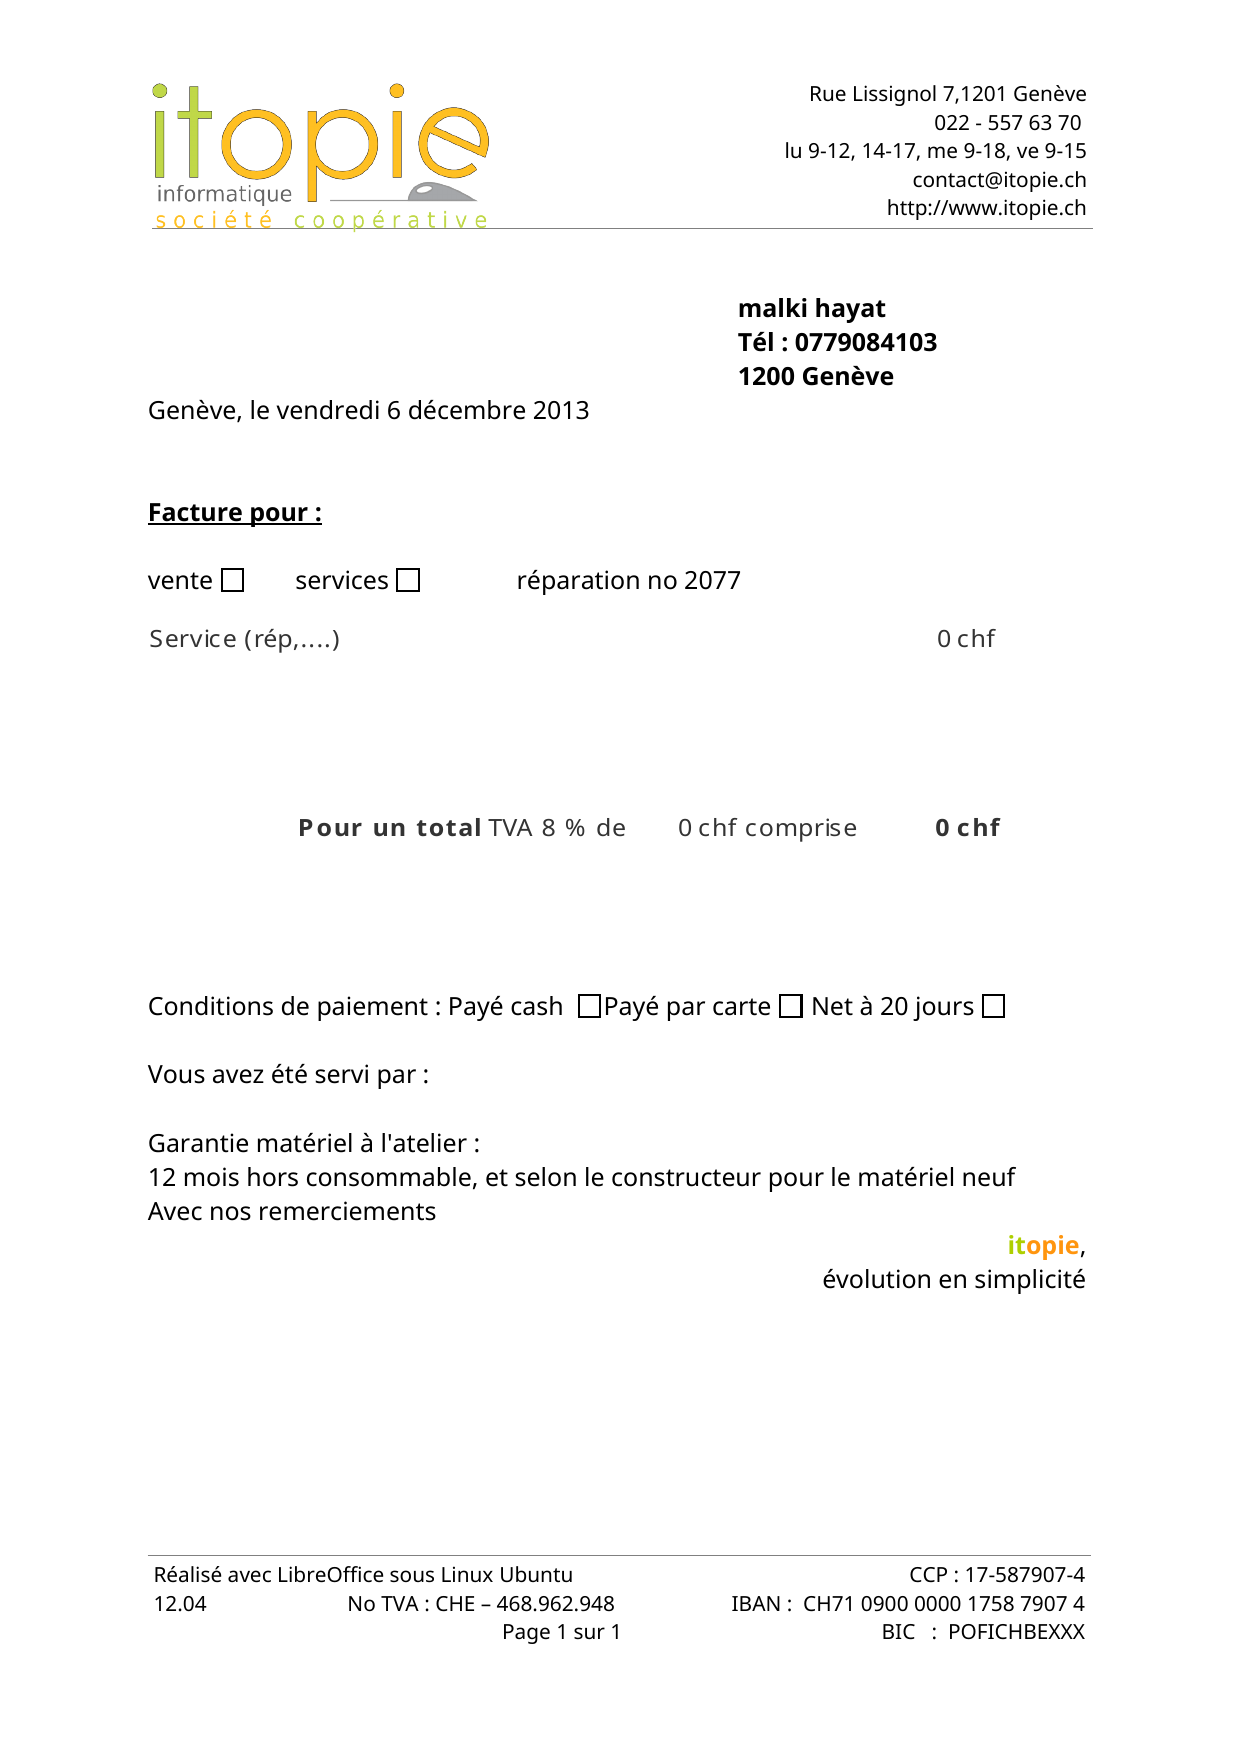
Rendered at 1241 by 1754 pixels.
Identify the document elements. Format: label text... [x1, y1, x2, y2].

text Tél : 0779084103 [148, 324, 1093, 358]
text Vous avez été servi par : [148, 1057, 1093, 1091]
text vente services réparation no 2077 [148, 563, 1093, 597]
text Garantie matériel à l'atelier : [148, 1125, 1093, 1159]
text 12 mois hors consommable, et selon le constructeur pour le matériel neuf [148, 1159, 1093, 1193]
text itopie, [148, 1227, 1093, 1262]
text Facture pour : [148, 495, 1093, 529]
text Avec nos remerciements [148, 1193, 1093, 1227]
text évolution en simplicité [148, 1262, 1093, 1296]
text Conditions de paiement : Payé cash Payé par carte Net à 20 jours [148, 989, 1093, 1023]
text 1200 Genève [148, 358, 1093, 392]
text Genève, le vendredi 6 décembre 2013 [148, 392, 1093, 427]
text malki hayat [148, 290, 1093, 324]
picture [138, 72, 500, 244]
